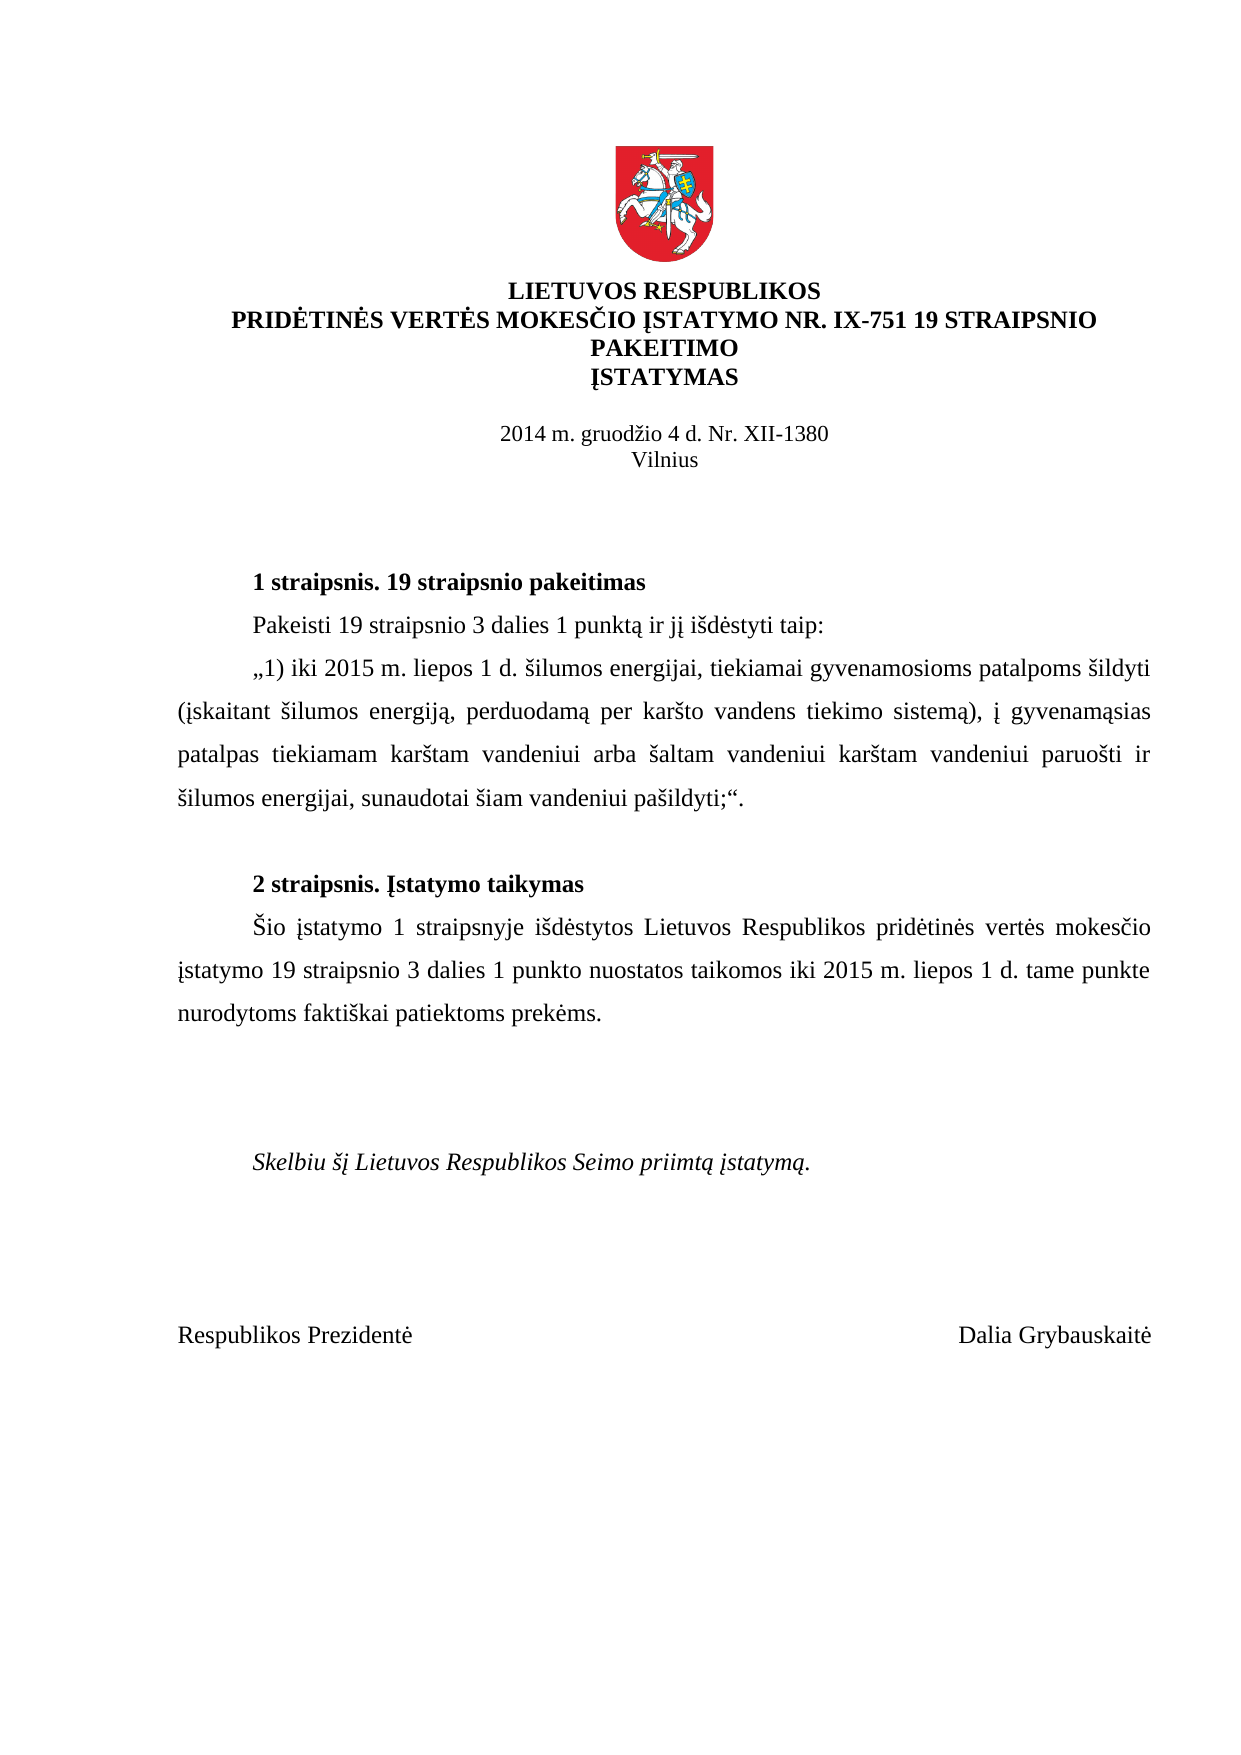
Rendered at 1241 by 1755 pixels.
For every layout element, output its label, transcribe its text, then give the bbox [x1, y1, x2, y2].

text Šio įstatymo 1 straipsnyje išdėstytos Lietuvos Respublikos pridėtinės vertės mokesčio įstatymo 19 straipsnio 3 dalies 1 punkto nuostatos taikomos iki 2015 m. liepos 1 d. tame punkte nurodytoms faktiškai patiektoms prekėms. [177, 912, 1152, 1027]
text Skelbiu šį Lietuvos Respublikos Seimo priimtą įstatymą. [177, 1147, 1152, 1176]
text Respublikos Prezidentė Dalia Grybauskaitė [177, 1320, 1152, 1348]
text „1) iki 2015 m. liepos 1 d. šilumos energijai, tiekiamai gyvenamosioms patalpoms šildyti (įskaitant šilumos energiją, perduodamą per karšto vandens tiekimo sistemą), į gyvenamąsias patalpas tiekiamam karštam vandeniui arba šaltam vandeniui karštam vandeniui paruošti ir šilumos energijai, sunaudotai šiam vandeniui pašildyti;“. [177, 653, 1152, 811]
text ĮSTATYMAS [177, 362, 1152, 391]
text LIETUVOS RESPUBLIKOS [177, 276, 1152, 305]
text 2 straipsnis. Įstatymo taikymas [177, 869, 1152, 898]
text 1 straipsnis. 19 straipsnio pakeitimas [177, 567, 1152, 596]
text Vilnius [177, 446, 1152, 472]
text Pakeisti 19 straipsnio 3 dalies 1 punktą ir jį išdėstyti taip: [177, 610, 1152, 639]
text PRIDĖTINĖS VERTĖS MOKESČIO ĮSTATYMO NR. IX-751 19 STRAIPSNIO PAKEITIMO [177, 305, 1152, 362]
text 2014 m. gruodžio 4 d. Nr. XII-1380 [177, 420, 1152, 446]
